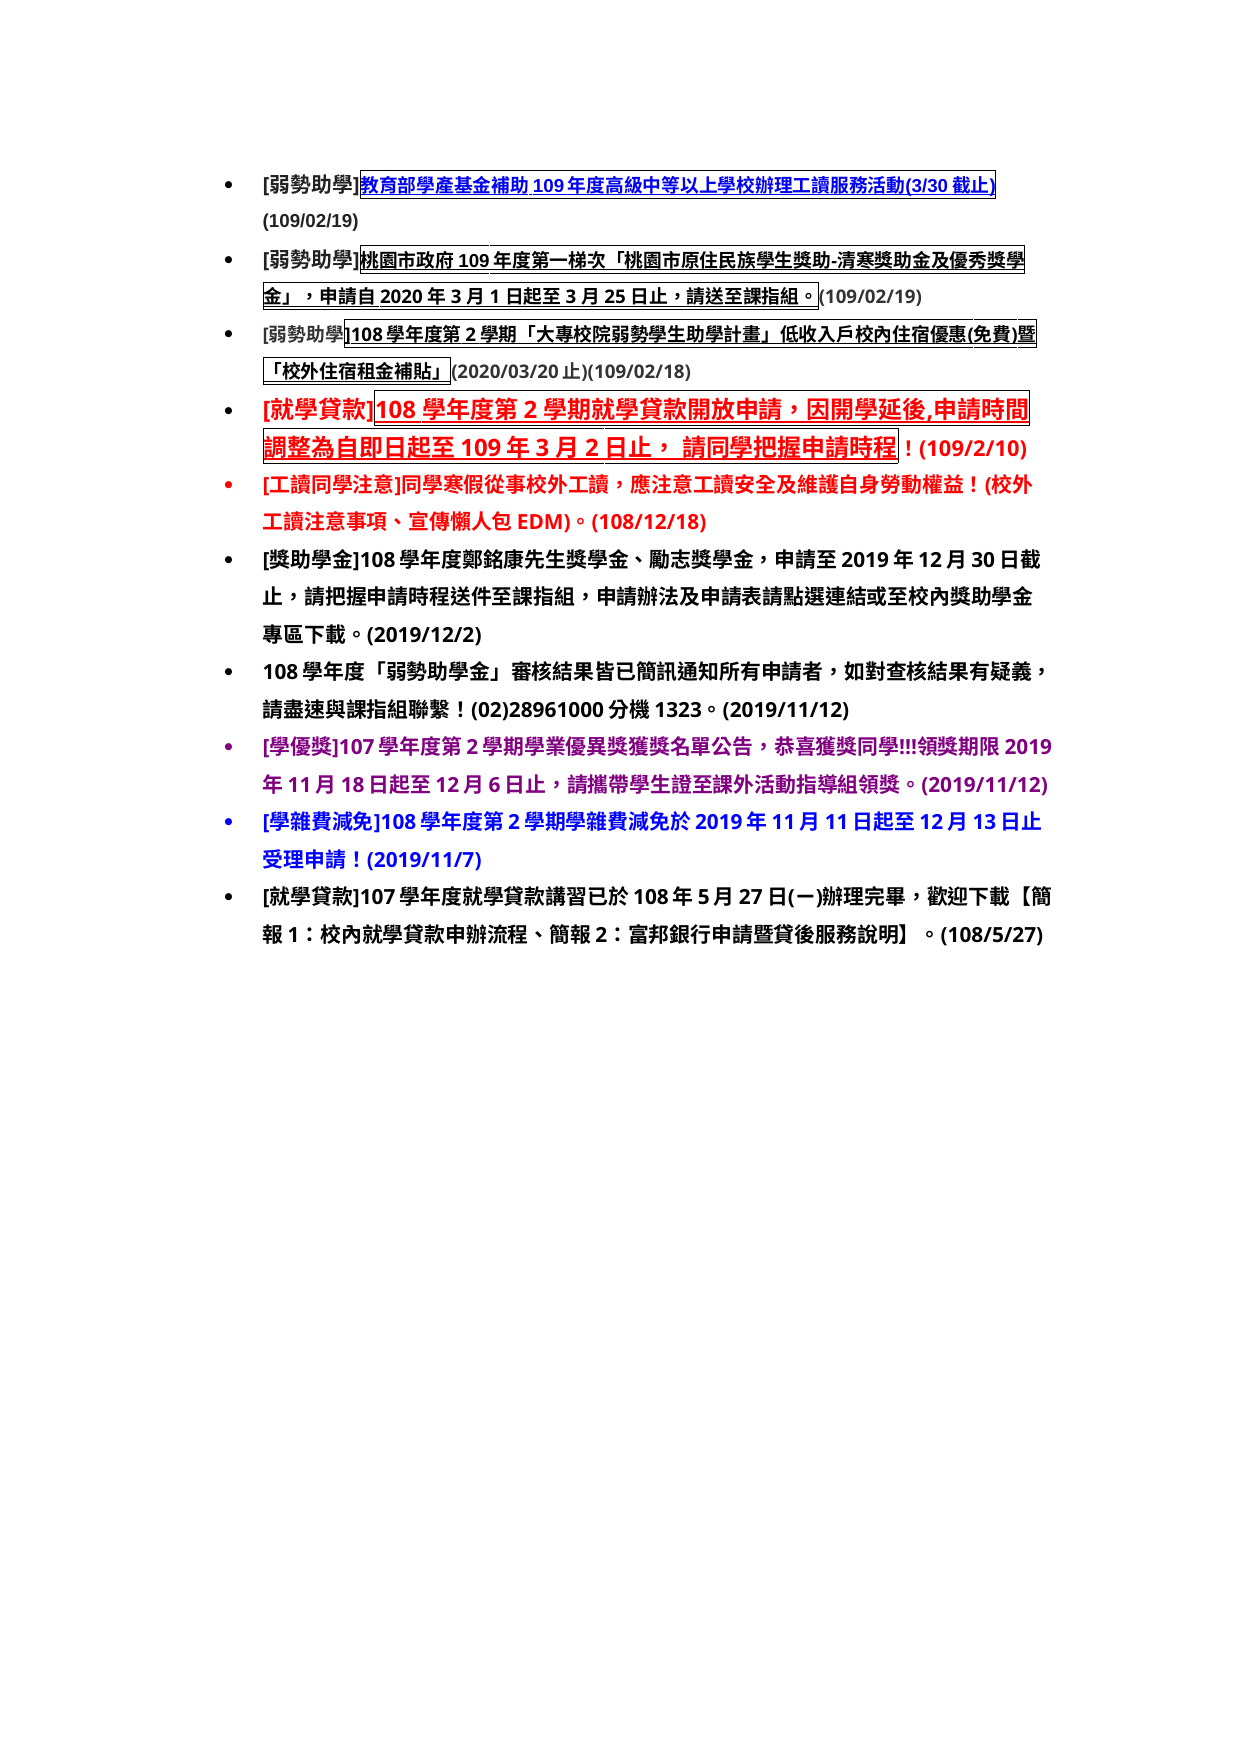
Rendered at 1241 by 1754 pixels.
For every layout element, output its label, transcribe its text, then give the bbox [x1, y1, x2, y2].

list 108學年度「弱勢助學金」審核結果皆已簡訊通知所有申請者，如對查核結果有疑義，請盡速與課指組聯繫！(02)28961000分機1323。(2019/11/12) [225, 652, 1053, 727]
list [學雜費減免]108學年度第2學期學雜費減免於2019年11月11日起至12月13日止受理申請！(2019/11/7) [225, 802, 1053, 877]
list [就學貸款]108 學年度第 2 學期就學貸款開放申請，因開學延後,申請時間調整為自即日起至 109年 3 月 2 日止， 請同學把握申請時程！(109/2/10) [225, 389, 1053, 464]
list [弱勢助學]桃園市政府 109年度第一梯次「桃園市原住民族學生獎助-清寒獎助金及優秀獎學金」，申請自 2020 年 3 月 1 日起至 3 月 25 日止，請送至課指組。(109/02/19) [225, 239, 1053, 314]
list [弱勢助學]108學年度第2學期「大專校院弱勢學生助學計畫」低收入戶校內住宿優惠(免費)暨「校外住宿租金補貼」(2020/03/20止)(109/02/18) [225, 314, 1053, 389]
list [弱勢助學]教育部學產基金補助109年度高級中等以上學校辦理工讀服務活動(3/30截止)(109/02/19) [225, 164, 1053, 239]
list [工讀同學注意]同學寒假從事校外工讀，應注意工讀安全及維護自身勞動權益！(校外工讀注意事項、宣傳懶人包EDM)。(108/12/18) [225, 464, 1053, 539]
list [就學貸款]107學年度就學貸款講習已於108年5月27日(ㄧ)辦理完畢，歡迎下載【簡報1：校內就學貸款申辦流程、簡報2：富邦銀行申請暨貸後服務說明】。(108/5/27) [225, 877, 1053, 952]
list [學優獎]107學年度第2學期學業優異獎獲獎名單公告，恭喜獲獎同學!!!領獎期限2019年11月18日起至12月6日止，請攜帶學生證至課外活動指導組領獎。(2019/11/12) [225, 727, 1053, 802]
list [獎助學金]108學年度鄭銘康先生獎學金、勵志獎學金，申請至2019年12月30日截止，請把握申請時程送件至課指組，申請辦法及申請表請點選連結或至校內獎助學金專區下載。(2019/12/2) [225, 539, 1053, 652]
